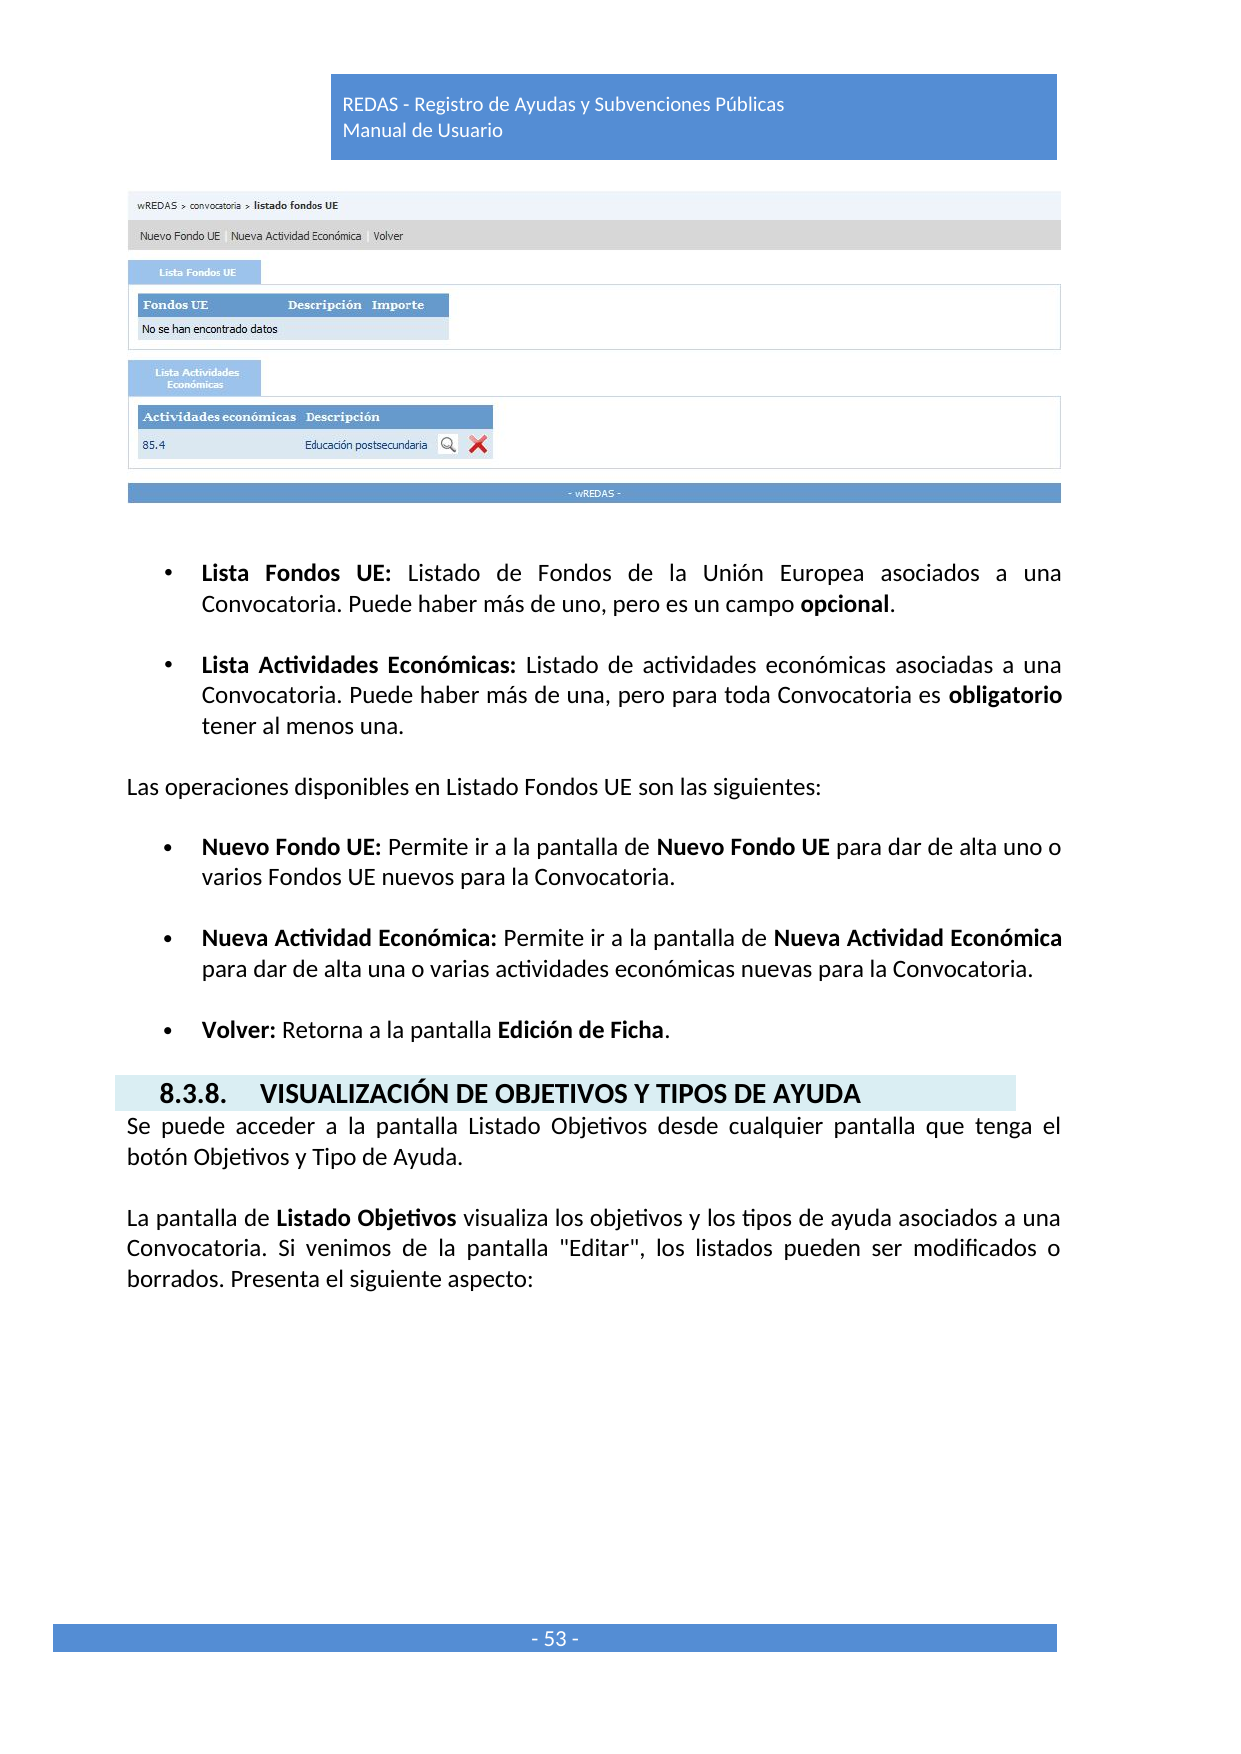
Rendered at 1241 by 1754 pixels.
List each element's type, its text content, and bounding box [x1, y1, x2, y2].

table_header 8.3.8. VISUALIZACIÓN DE OBJETIVOS Y TIPOS DE AYUDA [115, 1075, 1016, 1111]
list Nuevo Fondo UE: Permite ir a la pantalla de Nuevo Fondo UE para dar de alta uno o varios Fondos UE nuevos para la Convocatoria. [164, 831, 1062, 892]
list Volver: Retorna a la pantalla Edición de Ficha. [164, 1014, 1062, 1044]
text La pantalla de Listado Objetivos visualiza los objetivos y los tipos de ayuda asociados a una Convocatoria. Si venimos de la pantalla "Editar", los listados pueden ser modificados o borrados. Presenta el siguiente aspecto: [127, 1202, 1062, 1294]
picture [126, 188, 1063, 504]
list Nueva Actividad Económica: Permite ir a la pantalla de Nueva Actividad Económica para dar de alta una o varias actividades económicas nuevas para la Convocatoria. [164, 922, 1062, 983]
text Las operaciones disponibles en Listado Fondos UE son las siguientes: [127, 771, 1062, 802]
list Lista Fondos UE: Listado de Fondos de la Unión Europea asociados a una Convocatoria. Puede haber más de uno, pero es un campo opcional. [164, 557, 1062, 618]
list Lista Actividades Económicas: Listado de actividades económicas asociadas a una Convocatoria. Puede haber más de una, pero para toda Convocatoria es obligatorio tener al menos una. [164, 649, 1062, 741]
text Se puede acceder a la pantalla Listado Objetivos desde cualquier pantalla que tenga el botón Objetivos y Tipo de Ayuda. [127, 1111, 1062, 1172]
